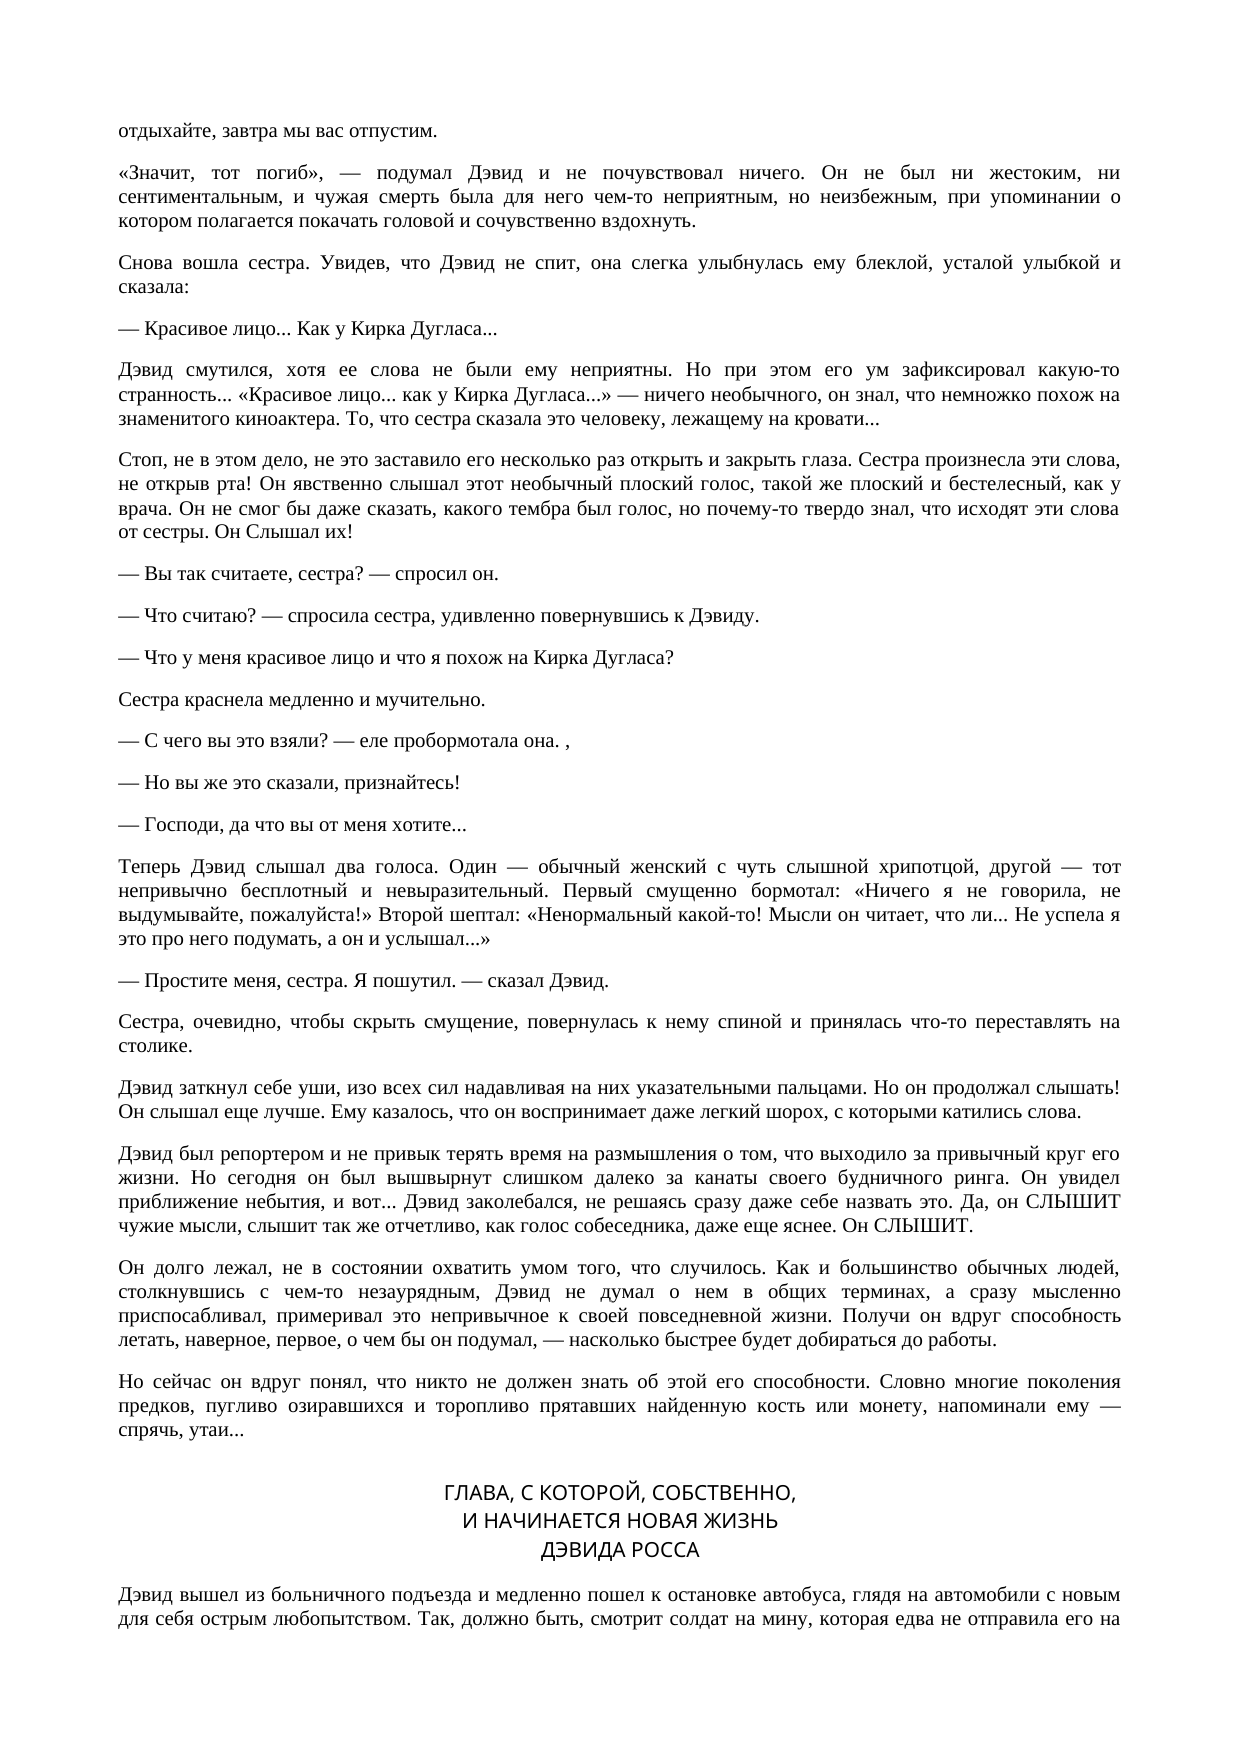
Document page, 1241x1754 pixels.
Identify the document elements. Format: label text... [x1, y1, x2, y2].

subtitle ГЛАВА, С КОТОРОЙ, СОБСТВЕННО, И НАЧИНАЕТСЯ НОВАЯ ЖИЗНЬ ДЭВИДА РОССА [118, 1478, 1122, 1563]
text Сестра краснела медленно и мучительно. [118, 687, 1122, 711]
text — Что у меня красивое лицо и что я похож на Кирка Дугласа? [118, 645, 1122, 669]
text Но сейчас он вдруг понял, что никто не должен знать об этой его способности. Словно многие поколения предков, пугливо озиравшихся и торопливо прятавших найденную кость или монету, напоминали ему — спрячь, утаи... [118, 1369, 1122, 1441]
text — Простите меня, сестра. Я пошутил. — сказал Дэвид. [118, 968, 1122, 992]
text — Но вы же это сказали, признайтесь! [118, 770, 1122, 794]
text Стоп, не в этом дело, не это заставило его несколько раз открыть и закрыть глаза. Сестра произнесла эти слова, не открыв рта! Он явственно слышал этот необычный плоский голос, такой же плоский и бестелесный, как у врача. Он не смог бы даже сказать, какого тембра был голос, но почему-то твердо знал, что исходят эти слова от сестры. Он Слышал их! [118, 447, 1122, 543]
text Дэвид вышел из больничного подъезда и медленно пошел к остановке автобуса, глядя на автомобили с новым для себя острым любопытством. Так, должно быть, смотрит солдат на мину, которая едва не отправила его на [118, 1582, 1122, 1630]
text «Значит, тот погиб», — подумал Дэвид и не почувствовал ничего. Он не был ни жестоким, ни сентиментальным, и чужая смерть была для него чем-то неприятным, но неизбежным, при упоминании о котором полагается покачать головой и сочувственно вздохнуть. [118, 160, 1122, 232]
text — Господи, да что вы от меня хотите... [118, 812, 1122, 836]
text Дэвид заткнул себе уши, изо всех сил надавливая на них указательными пальцами. Но он продолжал слышать! Он слышал еще лучше. Ему казалось, что он воспринимает даже легкий шорох, с которыми катились слова. [118, 1075, 1122, 1123]
text Снова вошла сестра. Увидев, что Дэвид не спит, она слегка улыбнулась ему блеклой, усталой улыбкой и сказала: [118, 250, 1122, 298]
text Теперь Дэвид слышал два голоса. Один — обычный женский с чуть слышной хрипотцой, другой — тот непривычно бесплотный и невыразительный. Первый смущенно бормотал: «Ничего я не говорила, не выдумывайте, пожалуйста!» Второй шептал: «Ненормальный какой-то! Мысли он читает, что ли... Не успела я это про него подумать, а он и услышал...» [118, 854, 1122, 950]
text Дэвид был репортером и не привык терять время на размышления о том, что выходило за привычный круг его жизни. Но сегодня он был вышвырнут слишком далеко за канаты своего будничного ринга. Он увидел приближение небытия, и вот... Дэвид заколебался, не решаясь сразу даже себе назвать это. Да, он СЛЫШИТ чужие мысли, слышит так же отчетливо, как голос собеседника, даже еще яснее. Он СЛЫШИТ. [118, 1141, 1122, 1237]
text отдыхайте, завтра мы вас отпустим. [118, 118, 1122, 142]
text — С чего вы это взяли? — еле пробормотала она. , [118, 728, 1122, 752]
text — Красивое лицо... Как у Кирка Дугласа... [118, 316, 1122, 340]
text — Вы так считаете, сестра? — спросил он. [118, 561, 1122, 585]
text Сестра, очевидно, чтобы скрыть смущение, повернулась к нему спиной и принялась что-то переставлять на столике. [118, 1009, 1122, 1057]
text Он долго лежал, не в состоянии охватить умом того, что случилось. Как и большинство обычных людей, столкнувшись с чем-то незаурядным, Дэвид не думал о нем в общих терминах, а сразу мысленно приспосабливал, примеривал это непривычное к своей повседневной жизни. Получи он вдруг способность летать, наверное, первое, о чем бы он подумал, — насколько быстрее будет добираться до работы. [118, 1255, 1122, 1351]
text — Что считаю? — спросила сестра, удивленно повернувшись к Дэвиду. [118, 603, 1122, 627]
text Дэвид смутился, хотя ее слова не были ему неприятны. Но при этом его ум зафиксировал какую-то странность... «Красивое лицо... как у Кирка Дугласа...» — ничего необычного, он знал, что немножко похож на знаменитого киноактера. То, что сестра сказала это человеку, лежащему на кровати... [118, 357, 1122, 429]
